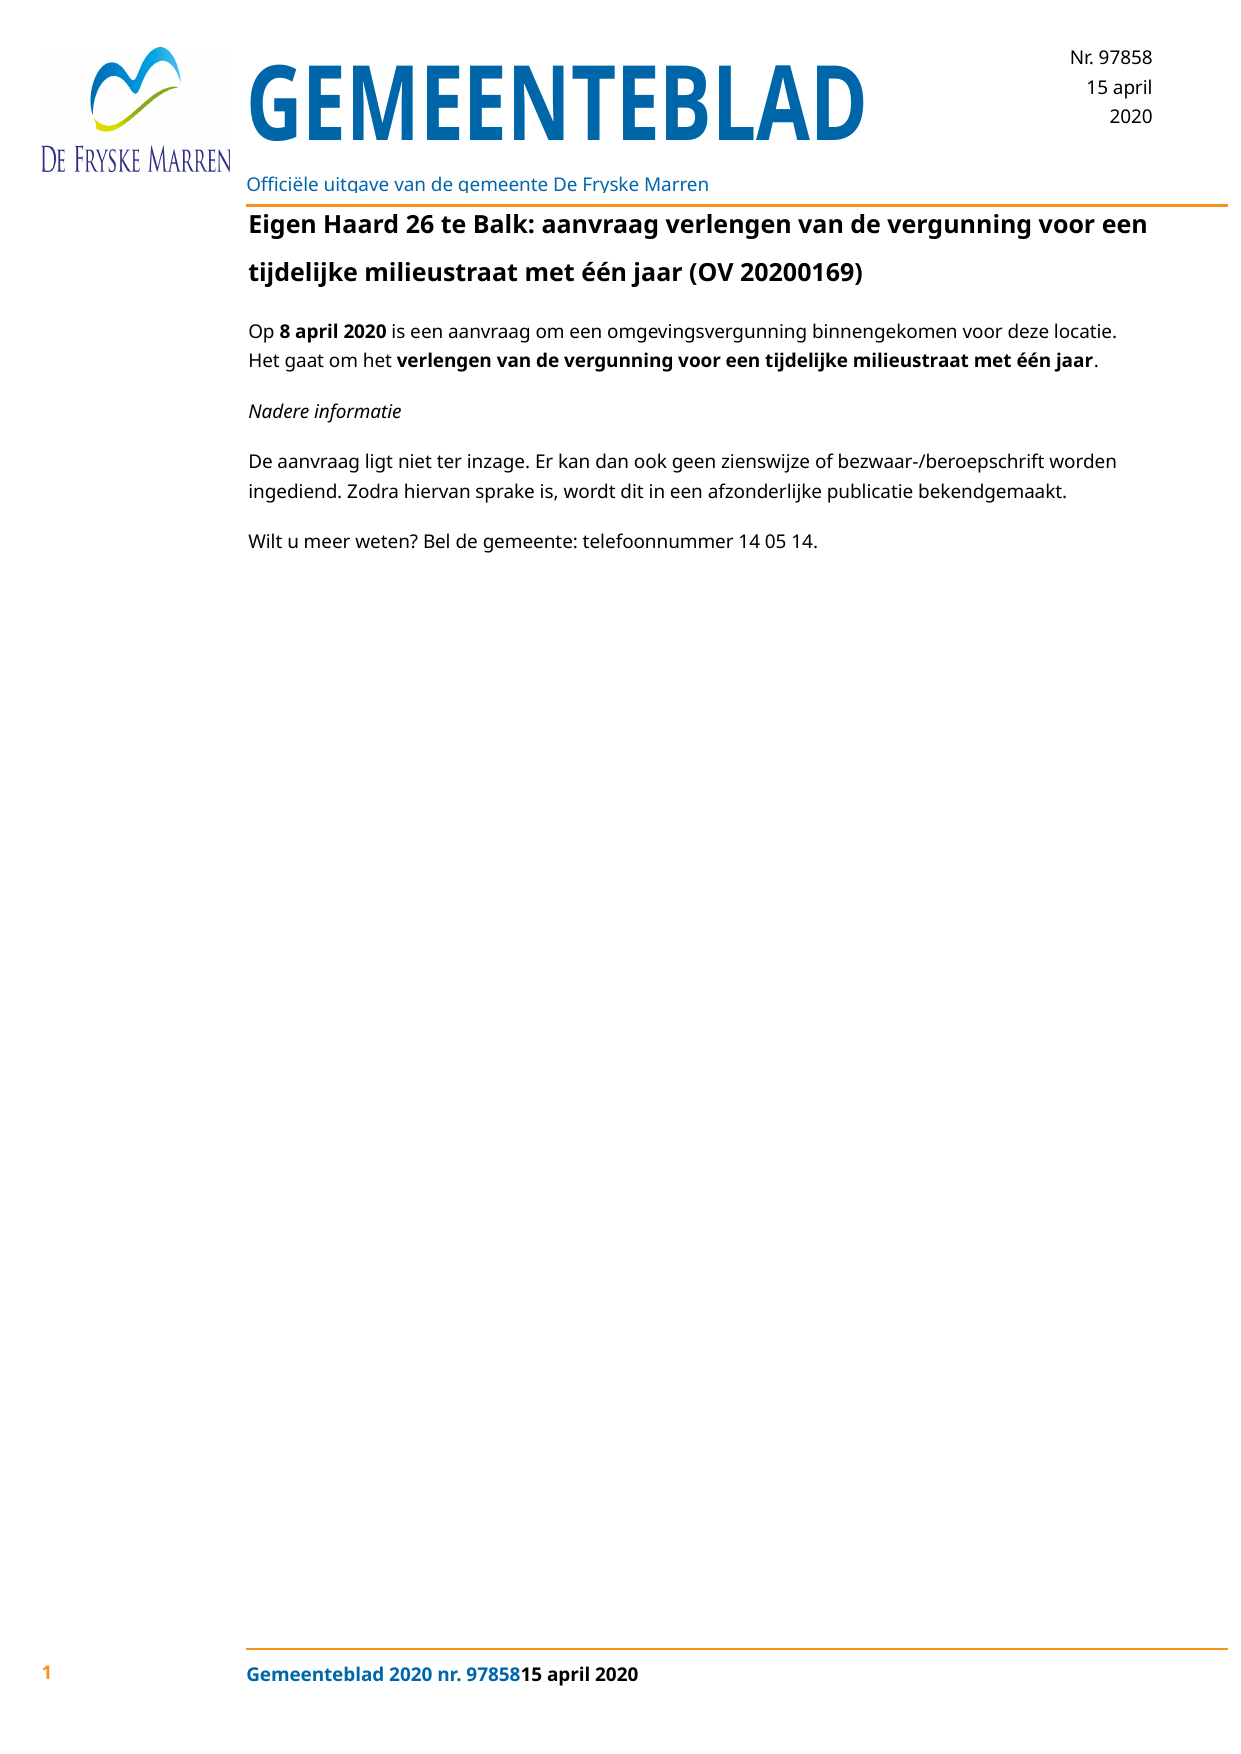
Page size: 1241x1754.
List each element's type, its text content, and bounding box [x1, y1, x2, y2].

text Wilt u meer weten? Bel de gemeente: telefoonnummer 14 05 14. [248, 528, 1152, 554]
text De aanvraag ligt niet ter inzage. Er kan dan ook geen zienswijze of bezwaar-/beroepschrift worden ingediend. Zodra hiervan sprake is, wordt dit in een afzonderlijke publicatie bekendgemaakt. [248, 448, 1152, 504]
text Eigen Haard 26 te Balk: aanvraag verlengen van de vergunning voor een tijdelijke milieustraat met één jaar (OV 20200169) [248, 207, 1152, 288]
text Nadere informatie [248, 398, 1152, 424]
picture [41, 47, 231, 172]
text Op 8 april 2020 is een aanvraag om een omgevingsvergunning binnengekomen voor deze locatie. Het gaat om het verlengen van de vergunning voor een tijdelijke milieustraat met één jaar. [248, 318, 1152, 373]
